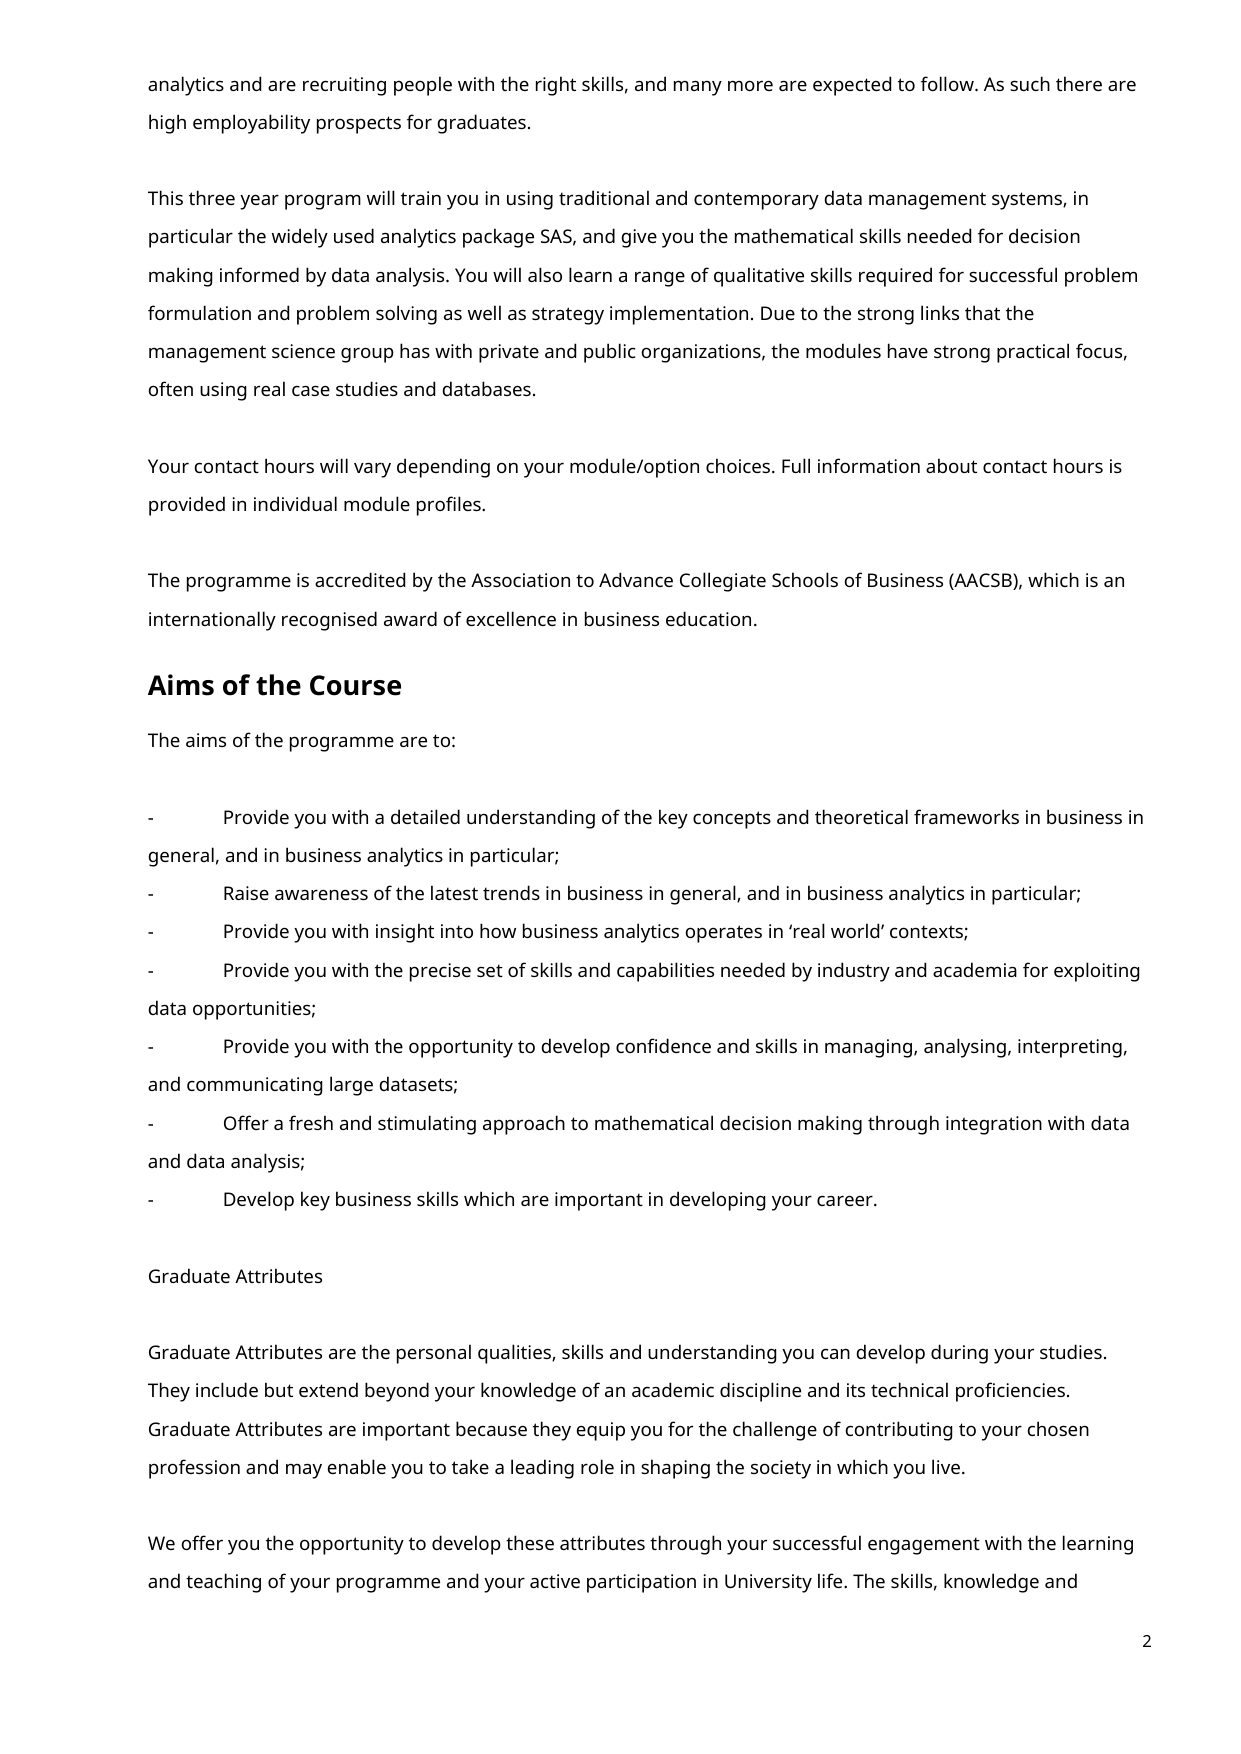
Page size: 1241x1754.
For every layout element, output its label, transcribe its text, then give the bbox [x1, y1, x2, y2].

text analytics and are recruiting people with the right skills, and many more are expected to follow. As such there are high employability prospects for graduates. This three year program will train you in using traditional and contemporary data management systems, in particular the widely used analytics package SAS, and give you the mathematical skills needed for decision making informed by data analysis. You will also learn a range of qualitative skills required for successful problem formulation and problem solving as well as strategy implementation. Due to the strong links that the management science group has with private and public organizations, the modules have strong practical focus, often using real case studies and databases. Your contact hours will vary depending on your module/option choices. Full information about contact hours is provided in individual module profiles. The programme is accredited by the Association to Advance Collegiate Schools of Business (AACSB), which is an internationally recognised award of excellence in business education. [148, 71, 1145, 632]
subtitle Aims of the Course [148, 666, 1152, 703]
text The aims of the programme are to: - Provide you with a detailed understanding of the key concepts and theoretical frameworks in business in general, and in business analytics in particular; - Raise awareness of the latest trends in business in general, and in business analytics in particular; - Provide you with insight into how business analytics operates in ‘real world’ contexts; - Provide you with the precise set of skills and capabilities needed by industry and academia for exploiting data opportunities; - Provide you with the opportunity to develop confidence and skills in managing, analysing, interpreting, and communicating large datasets; - Offer a fresh and stimulating approach to mathematical decision making through integration with data and data analysis; - Develop key business skills which are important in developing your career. Graduate Attributes Graduate Attributes are the personal qualities, skills and understanding you can develop during your studies. They include but extend beyond your knowledge of an academic discipline and its technical proficiencies. Graduate Attributes are important because they equip you for the challenge of contributing to your chosen profession and may enable you to take a leading role in shaping the society in which you live. We offer you the opportunity to develop these attributes through your successful engagement with the learning and teaching of your programme and your active participation in University life. The skills, knowledge and [148, 728, 1152, 1594]
